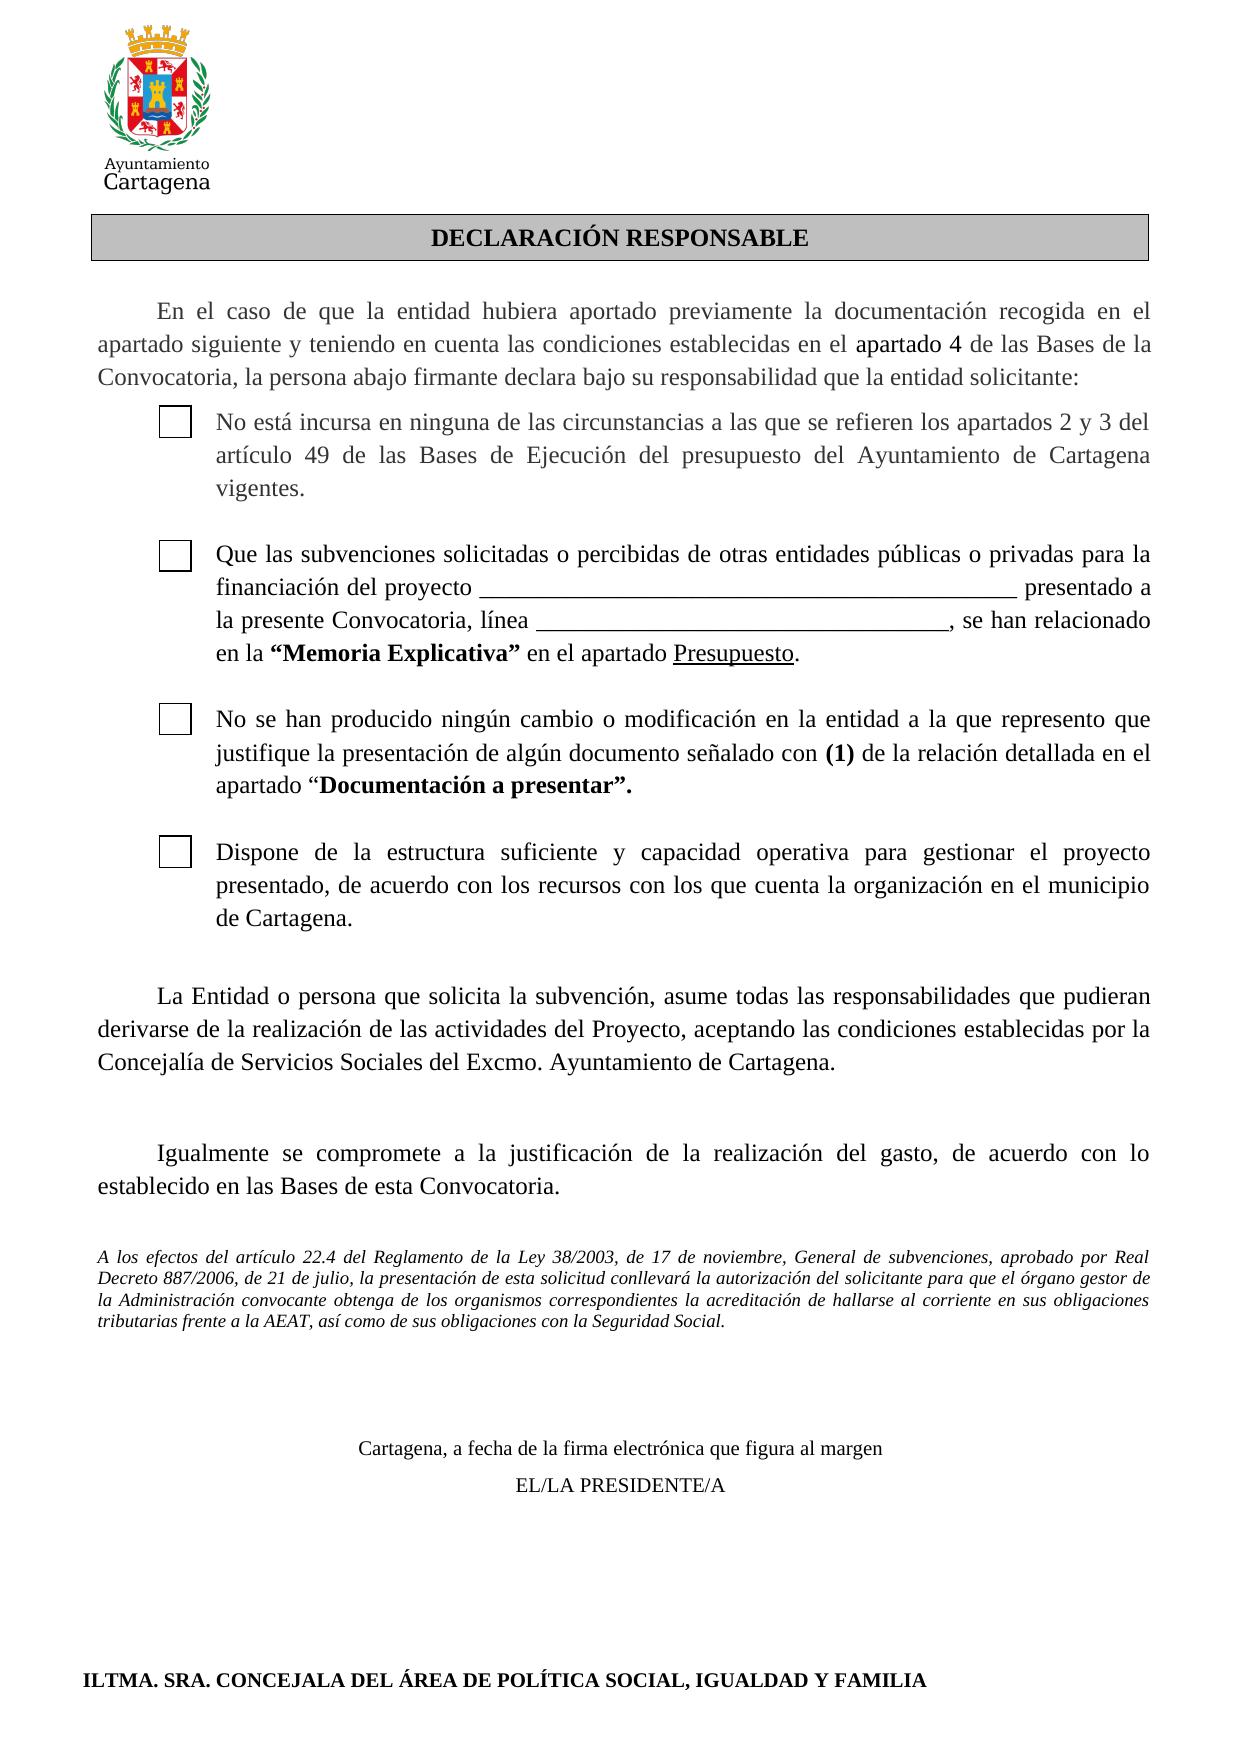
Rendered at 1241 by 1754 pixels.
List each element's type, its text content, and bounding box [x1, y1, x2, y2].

table_cell EL/LA PRESIDENTE/A [280, 1473, 961, 1509]
table_cell [280, 1509, 961, 1533]
text Que las subvenciones solicitadas o percibidas de otras entidades públicas o privadas para la financiación del proyecto ___________________________________________ presentado a la presente Convocatoria, línea _________________________________, se han relacionado en la “Memoria Explicativa” en el apartado Presupuesto. [216, 539, 1152, 667]
text En el caso de que la entidad hubiera aportado previamente la documentación recogida en el apartado siguiente y teniendo en cuenta las condiciones establecidas en el apartado 4 de las Bases de la Convocatoria, la persona abajo firmante declara bajo su responsabilidad que la entidad solicitante: [97, 296, 1152, 391]
table_header DECLARACIÓN RESPONSABLE [92, 215, 1148, 260]
text No se han producido ningún cambio o modificación en la entidad a la que represento que justifique la presentación de algún documento señalado con (1) de la relación detallada en el apartado “Documentación a presentar”. [216, 704, 1152, 799]
text Dispone de la estructura suficiente y capacidad operativa para gestionar el proyecto presentado, de acuerdo con los recursos con los que cuenta la organización en el municipio de Cartagena. [216, 837, 1152, 931]
text A los efectos del artículo 22.4 del Reglamento de la Ley 38/2003, de 17 de noviembre, General de subvenciones, aprobado por Real Decreto 887/2006, de 21 de julio, la presentación de esta solicitud conllevará la autorización del solicitante para que el órgano gestor de la Administración convocante obtenga de los organismos correspondientes la acreditación de hallarse al corriente en sus obligaciones tributarias frente a la AEAT, así como de sus obligaciones con la Seguridad Social. [97, 1246, 1152, 1332]
text La Entidad o persona que solicita la subvención, asume todas las responsabilidades que pudieran derivarse de la realización de las actividades del Proyecto, aceptando las condiciones establecidas por la Concejalía de Servicios Sociales del Excmo. Ayuntamiento de Cartagena. [97, 981, 1152, 1076]
table_header Cartagena, a fecha de la firma electrónica que figura al margen [280, 1436, 961, 1473]
text Igualmente se compromete a la justificación de la realización del gasto, de acuerdo con lo establecido en las Bases de esta Convocatoria. [97, 1138, 1152, 1200]
text No está incursa en ninguna de las circunstancias a las que se refieren los apartados 2 y 3 del artículo 49 de las Bases de Ejecución del presupuesto del Ayuntamiento de Cartagena vigentes. [216, 407, 1152, 502]
picture [91, 19, 222, 198]
